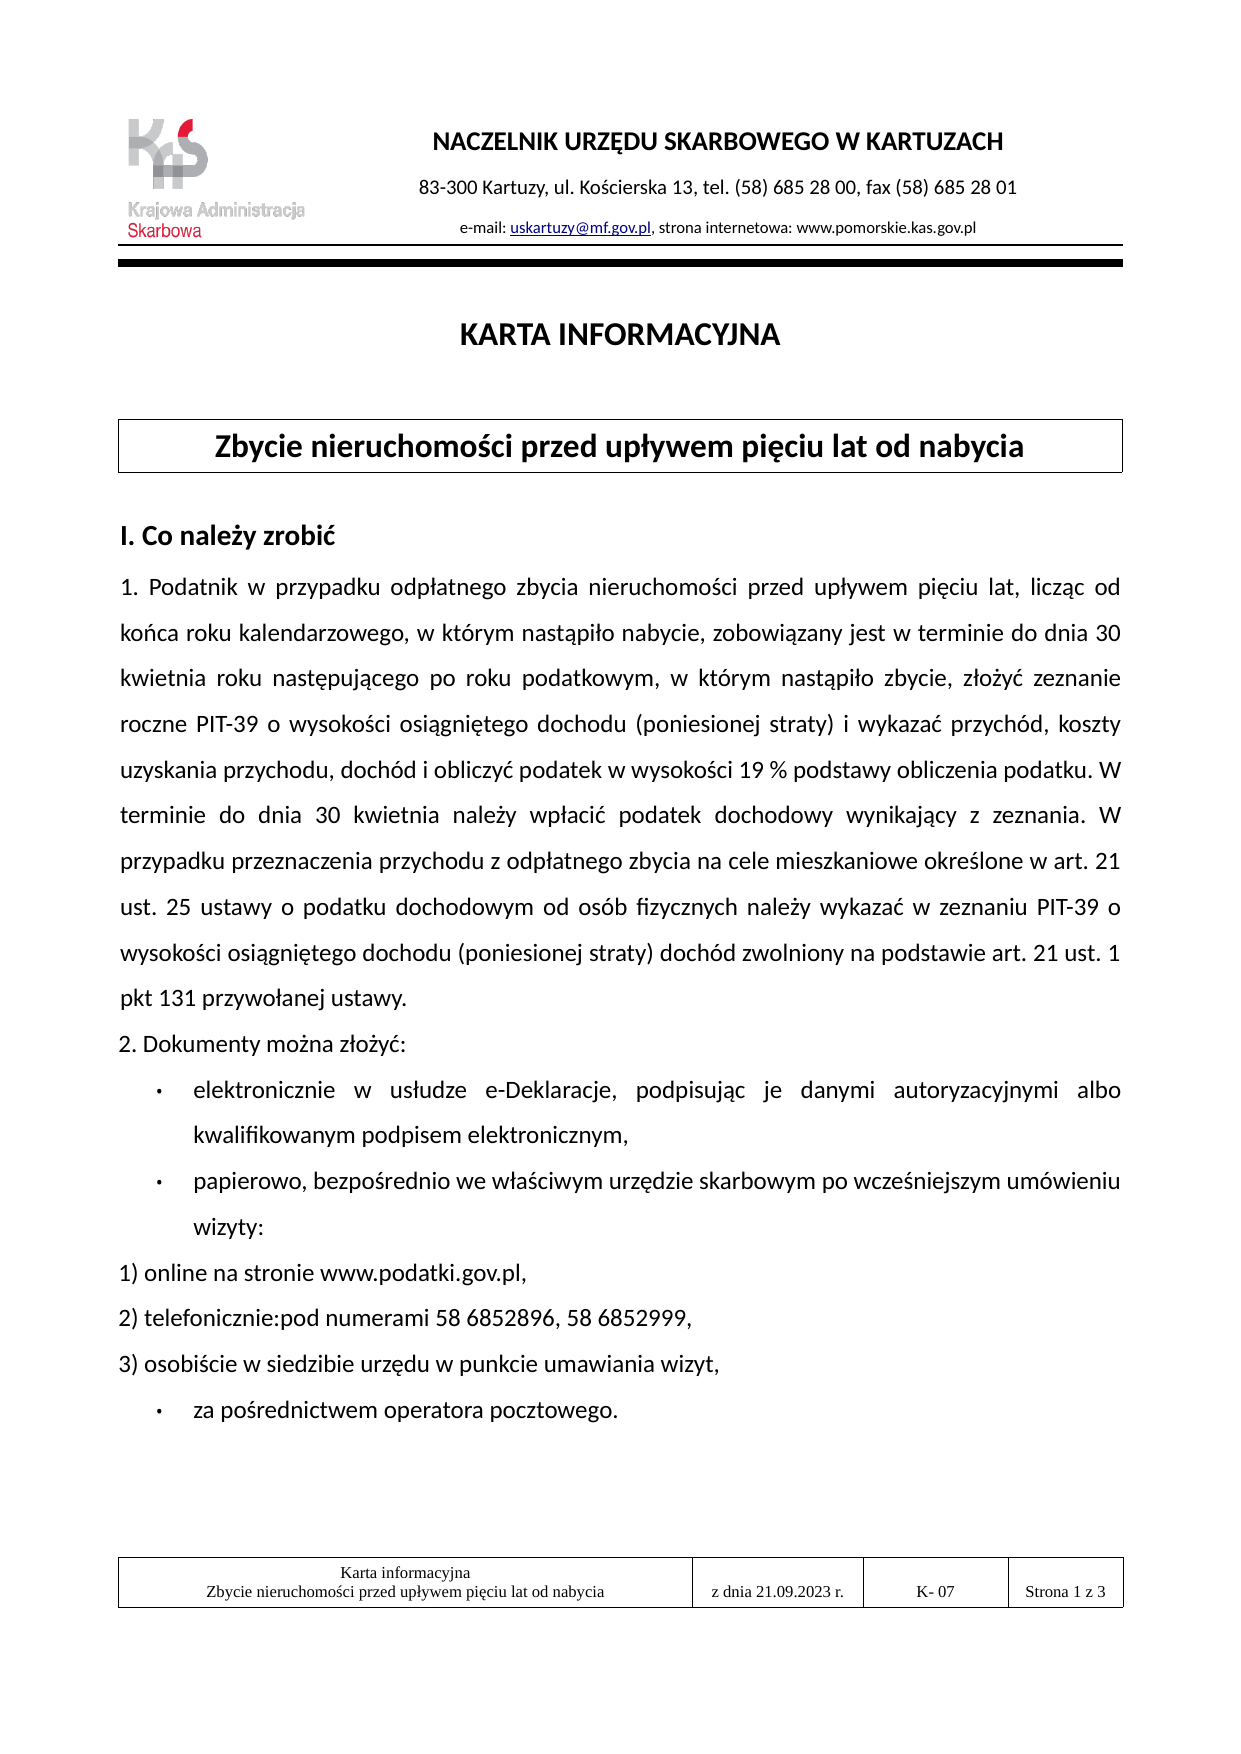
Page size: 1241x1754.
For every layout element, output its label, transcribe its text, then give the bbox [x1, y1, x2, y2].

list za pośrednictwem operatora pocztowego. [156, 1394, 1122, 1424]
text KARTA INFORMACYJNA [118, 313, 1122, 353]
table_header Zbycie nieruchomości przed upływem pięciu lat od nabycia [119, 420, 1122, 472]
table_cell [313, 246, 1123, 258]
text 1) online na stronie www.podatki.gov.pl, [118, 1257, 1122, 1287]
text 3) osobiście w siedzibie urzędu w punkcie umawiania wizyt, [118, 1348, 1122, 1379]
list I. Co należy zrobić [120, 517, 1122, 553]
table_header [118, 118, 313, 244]
table_header NACZELNIK URZĘDU SKARBOWEGO W KARTUZACH 83-300 Kartuzy, ul. Kościerska 13, tel. (58) 685 28 00, fax (58) 685 28 01 e-mail: uskartuzy@mf.gov.pl, strona internetowa: www.pomorskie.kas.gov.pl [313, 118, 1123, 244]
list papierowo, bezpośrednio we właściwym urzędzie skarbowym po wcześniejszym umówieniu wizyty: [156, 1165, 1122, 1242]
list elektronicznie w usłudze e-Deklaracje, podpisując je danymi autoryzacyjnymi albo kwalifikowanym podpisem elektronicznym, [156, 1074, 1122, 1150]
list 2. Dokumenty można złożyć: [118, 1028, 1122, 1059]
table_cell [118, 246, 313, 258]
text 2) telefonicznie:pod numerami 58 6852896, 58 6852999, [118, 1303, 1122, 1333]
list 1. Podatnik w przypadku odpłatnego zbycia nieruchomości przed upływem pięciu lat, licząc od końca roku kalendarzowego, w którym nastąpiło nabycie, zobowiązany jest w terminie do dnia 30 kwietnia roku następującego po roku podatkowym, w którym nastąpiło zbycie, złożyć zeznanie roczne PIT-39 o wysokości osiągniętego dochodu (poniesionej straty) i wykazać przychód, koszty uzyskania przychodu, dochód i obliczyć podatek w wysokości 19 % podstawy obliczenia podatku. W terminie do dnia 30 kwietnia należy wpłacić podatek dochodowy wynikający z zeznania. W przypadku przeznaczenia przychodu z odpłatnego zbycia na cele mieszkaniowe określone w art. 21 ust. 25 ustawy o podatku dochodowym od osób fizycznych należy wykazać w zeznaniu PIT-39 o wysokości osiągniętego dochodu (poniesionej straty) dochód zwolniony na podstawie art. 21 ust. 1 pkt 131 przywołanej ustawy. [120, 571, 1122, 1013]
